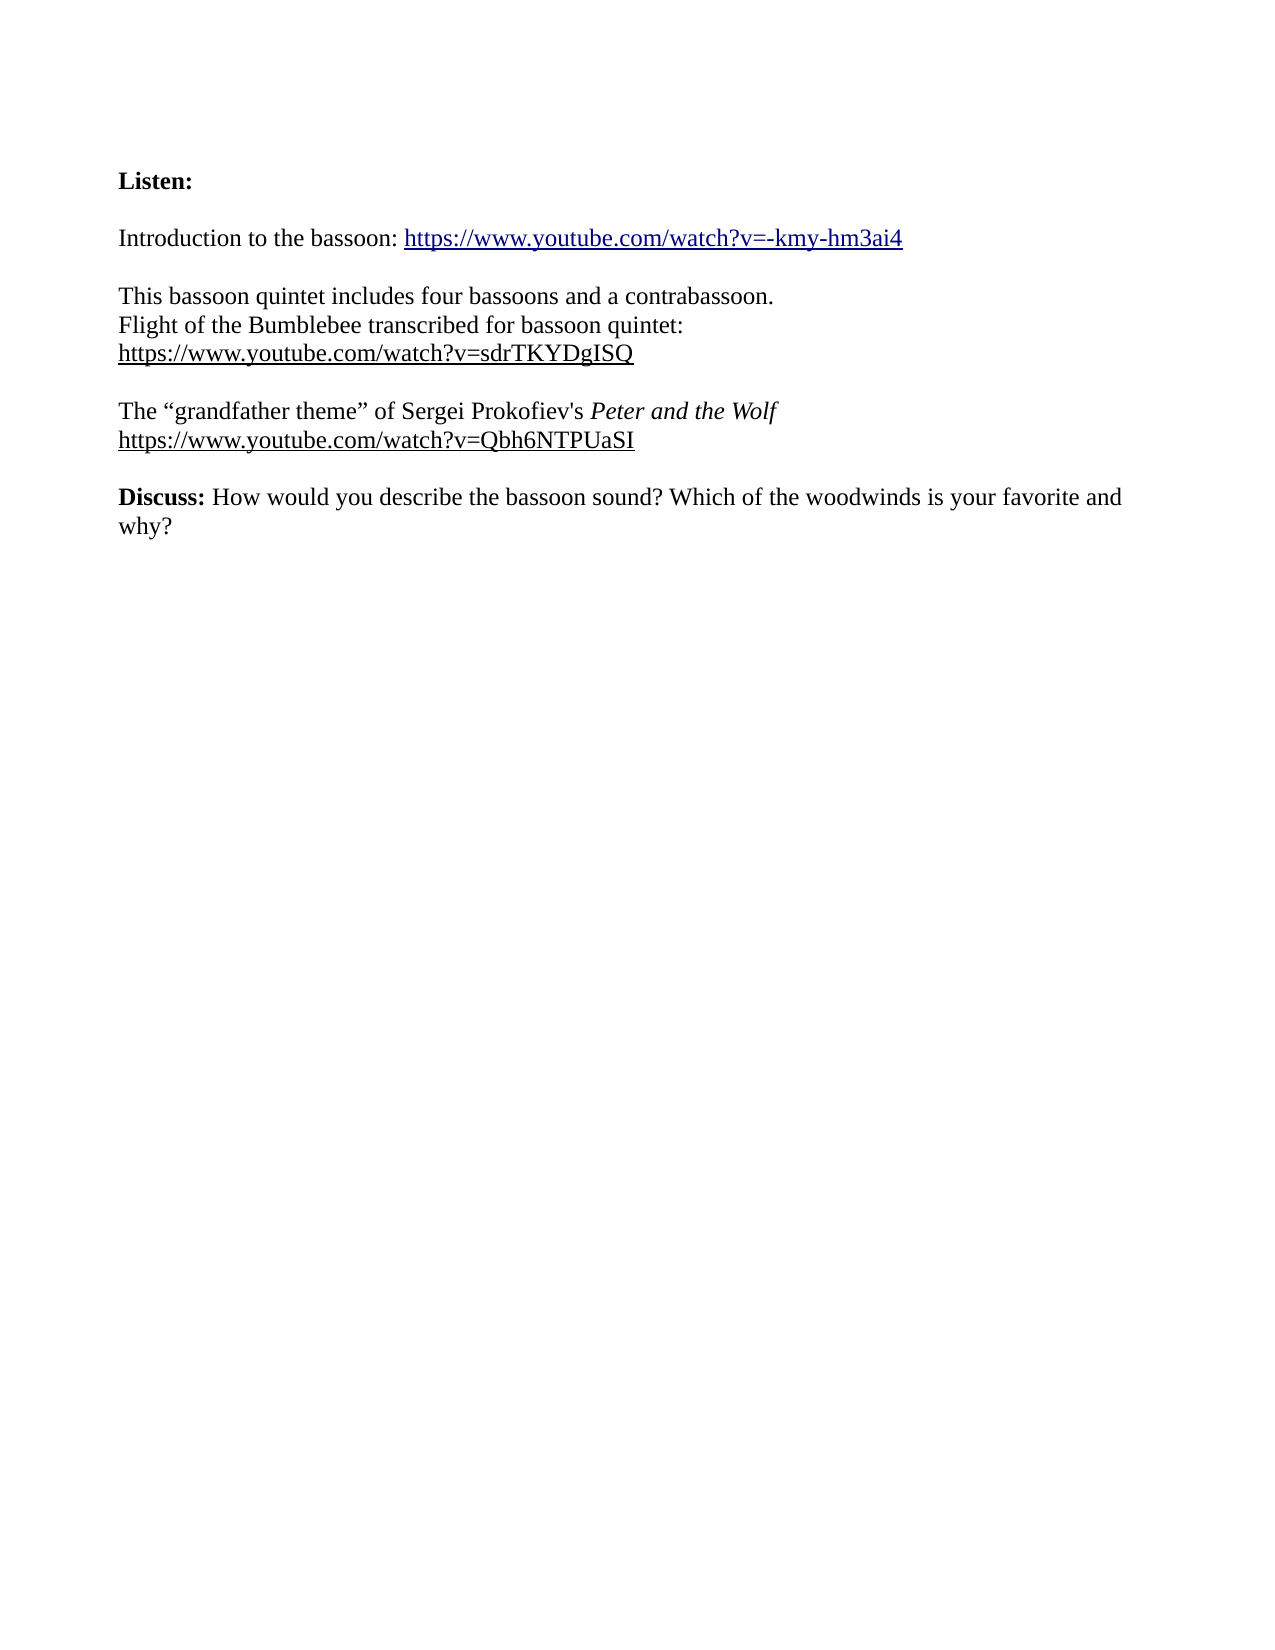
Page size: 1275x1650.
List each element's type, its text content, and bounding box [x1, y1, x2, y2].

text https://www.youtube.com/watch?v=sdrTKYDgISQ [118, 338, 1157, 367]
text Listen: [118, 166, 1157, 195]
text This bassoon quintet includes four bassoons and a contrabassoon. [118, 281, 1157, 310]
text Flight of the Bumblebee transcribed for bassoon quintet: [118, 310, 1157, 338]
text Discuss: How would you describe the bassoon sound? Which of the woodwinds is your favorite and why? [118, 482, 1157, 540]
text Introduction to the bassoon: https://www.youtube.com/watch?v=-kmy-hm3ai4 [118, 223, 1157, 252]
text https://www.youtube.com/watch?v=Qbh6NTPUaSI [118, 425, 1157, 453]
text The “grandfather theme” of Sergei Prokofiev's Peter and the Wolf [118, 396, 1157, 425]
